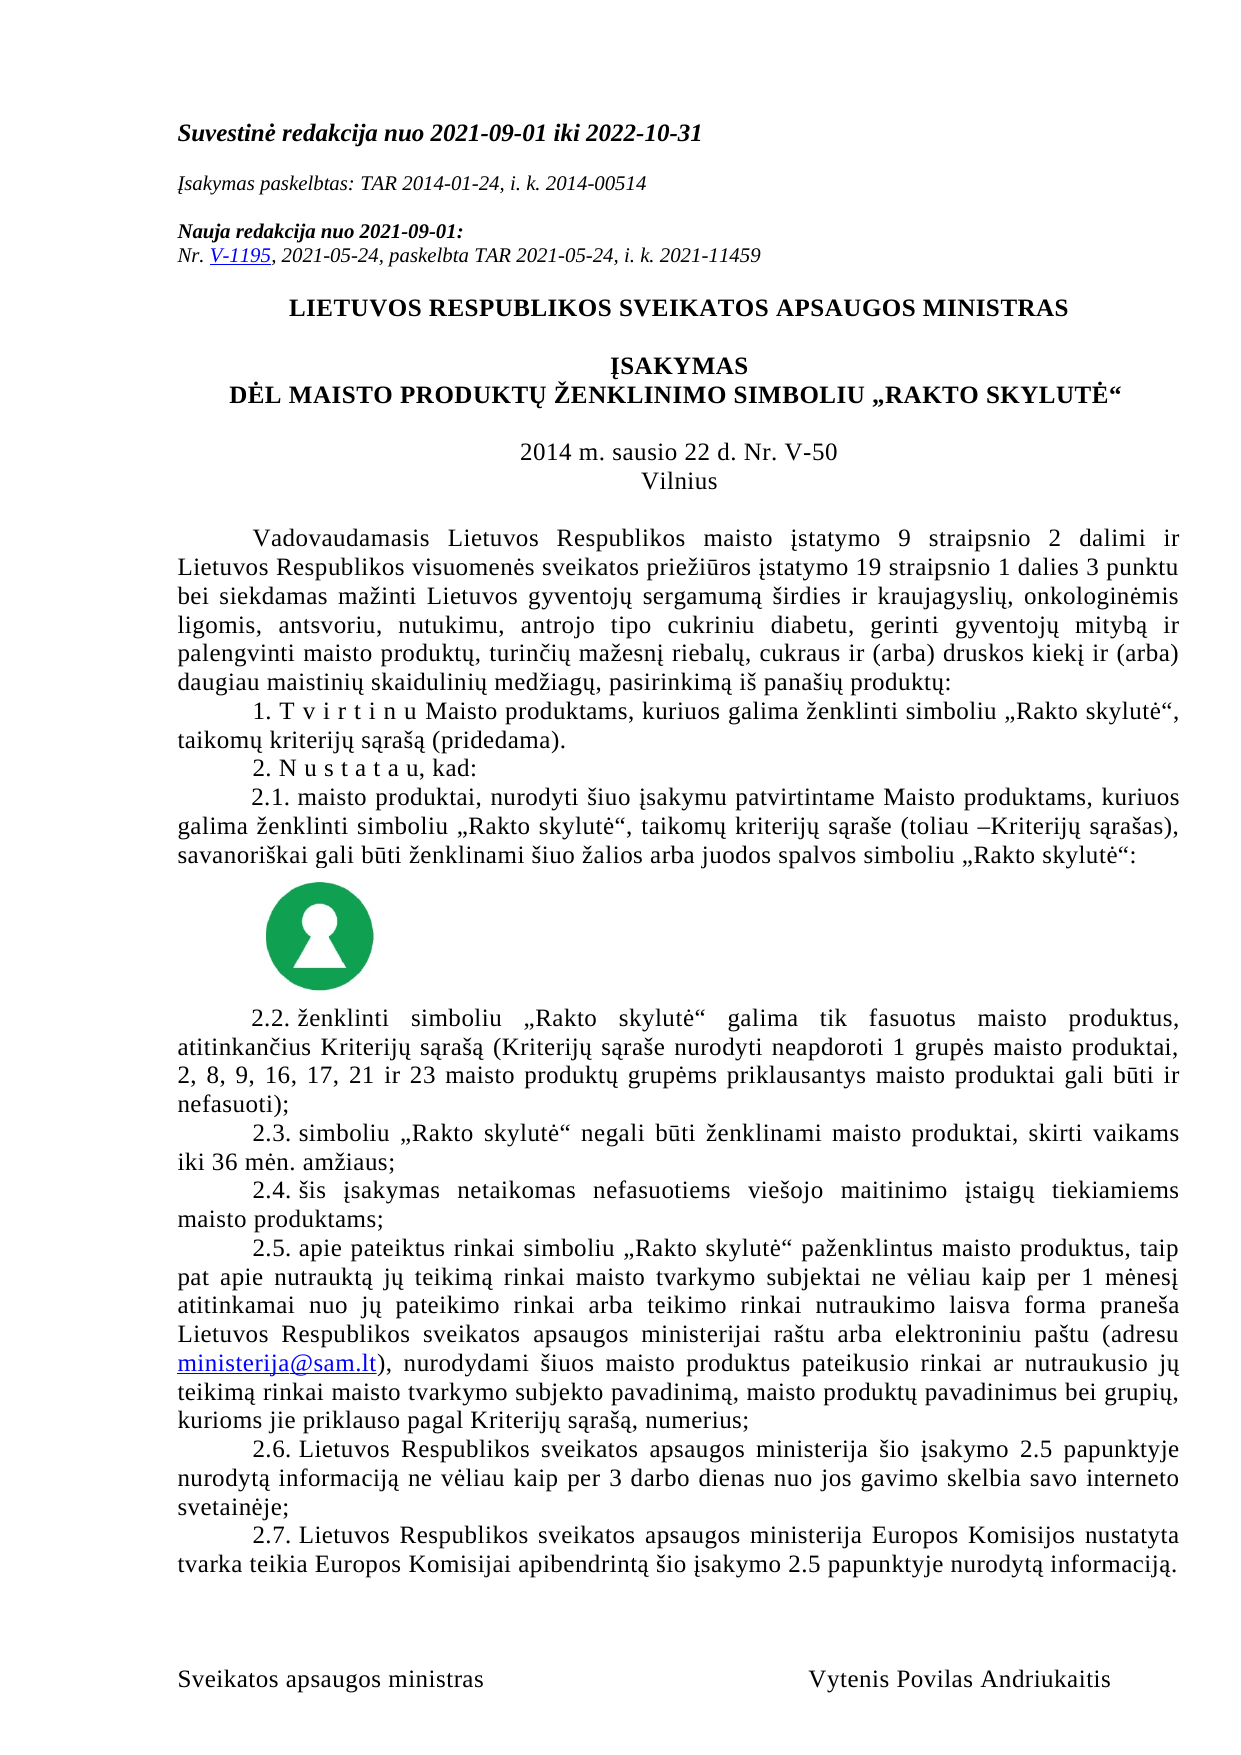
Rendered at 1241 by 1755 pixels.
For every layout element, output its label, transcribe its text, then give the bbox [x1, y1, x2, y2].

text 2.5. apie pateiktus rinkai simboliu „Rakto skylutė“ paženklintus maisto produktus, taip pat apie nutrauktą jų teikimą rinkai maisto tvarkymo subjektai ne vėliau kaip per 1 mėnesį atitinkamai nuo jų pateikimo rinkai arba teikimo rinkai nutraukimo laisva forma praneša Lietuvos Respublikos sveikatos apsaugos ministerijai raštu arba elektroniniu paštu (adresu ministerija@sam.lt), nurodydami šiuos maisto produktus pateikusio rinkai ar nutraukusio jų teikimą rinkai maisto tvarkymo subjekto pavadinimą, maisto produktų pavadinimus bei grupių, kurioms jie priklauso pagal Kriterijų sąrašą, numerius; [177, 1233, 1181, 1434]
text Nr. V-1195, 2021-05-24, paskelbta TAR 2021-05-24, i. k. 2021-11459 [177, 243, 1181, 267]
text 2.4. šis įsakymas netaikomas nefasuotiems viešojo maitinimo įstaigų tiekiamiems maisto produktams; [177, 1176, 1181, 1233]
text 2.7. Lietuvos Respublikos sveikatos apsaugos ministerija Europos Komisijos nustatyta tvarka teikia Europos Komisijai apibendrintą šio įsakymo 2.5 papunktyje nurodytą informaciją. [177, 1521, 1181, 1578]
text ĮSAKYMAS [177, 351, 1181, 380]
text 2.6. Lietuvos Respublikos sveikatos apsaugos ministerija šio įsakymo 2.5 papunktyje nurodytą informaciją ne vėliau kaip per 3 darbo dienas nuo jos gavimo skelbia savo interneto svetainėje; [177, 1434, 1181, 1521]
text Vadovaudamasis Lietuvos Respublikos maisto įstatymo 9 straipsnio 2 dalimi ir Lietuvos Respublikos visuomenės sveikatos priežiūros įstatymo 19 straipsnio 1 dalies 3 punktu bei siekdamas mažinti Lietuvos gyventojų sergamumą širdies ir kraujagyslių, onkologinėmis ligomis, antsvoriu, nutukimu, antrojo tipo cukriniu diabetu, gerinti gyventojų mitybą ir palengvinti maisto produktų, turinčių mažesnį riebalų, cukraus ir (arba) druskos kiekį ir (arba) daugiau maistinių skaidulinių medžiagų, pasirinkimą iš panašių produktų: [177, 523, 1181, 696]
text Suvestinė redakcija nuo 2021-09-01 iki 2022-10-31 [177, 118, 1181, 147]
text 1. T v i r t i n u Maisto produktams, kuriuos galima ženklinti simboliu „Rakto skylutė“, taikomų kriterijų sąrašą (pridedama). [177, 696, 1181, 753]
text Nauja redakcija nuo 2021-09-01: [177, 219, 1181, 243]
text 2. N u s t a t a u, kad: [177, 753, 1181, 782]
text 2.3. simboliu „Rakto skylutė“ negali būti ženklinami maisto produktai, skirti vaikams iki 36 mėn. amžiaus; [177, 1118, 1181, 1176]
text 2.1. maisto produktai, nurodyti šiuo įsakymu patvirtintame Maisto produktams, kuriuos galima ženklinti simboliu „Rakto skylutė“, taikomų kriterijų sąraše (toliau –Kriterijų sąrašas), savanoriškai gali būti ženklinami šiuo žalios arba juodos spalvos simboliu „Rakto skylutė“: [177, 782, 1181, 868]
text LIETUVOS RESPUBLIKOS SVEIKATOS APSAUGOS MINISTRAS [177, 293, 1181, 322]
text 2014 m. sausio 22 d. Nr. V-50 Vilnius [177, 437, 1181, 495]
text Sveikatos apsaugos ministras Vytenis Povilas Andriukaitis [177, 1664, 1181, 1693]
text Įsakymas paskelbtas: TAR 2014-01-24, i. k. 2014-00514 [177, 171, 1181, 195]
text 2.2. ženklinti simboliu „Rakto skylutė“ galima tik fasuotus maisto produktus, atitinkančius Kriterijų sąrašą (Kriterijų sąraše nurodyti neapdoroti 1 grupės maisto produktai, 2, 8, 9, 16, 17, 21 ir 23 maisto produktų grupėms priklausantys maisto produktai gali būti ir nefasuoti); [177, 1003, 1181, 1118]
text DĖL MAISTO PRODUKTŲ ŽENKLINIMO SIMBOLIU „RAKTO SKYLUTĖ“ [177, 380, 1181, 408]
